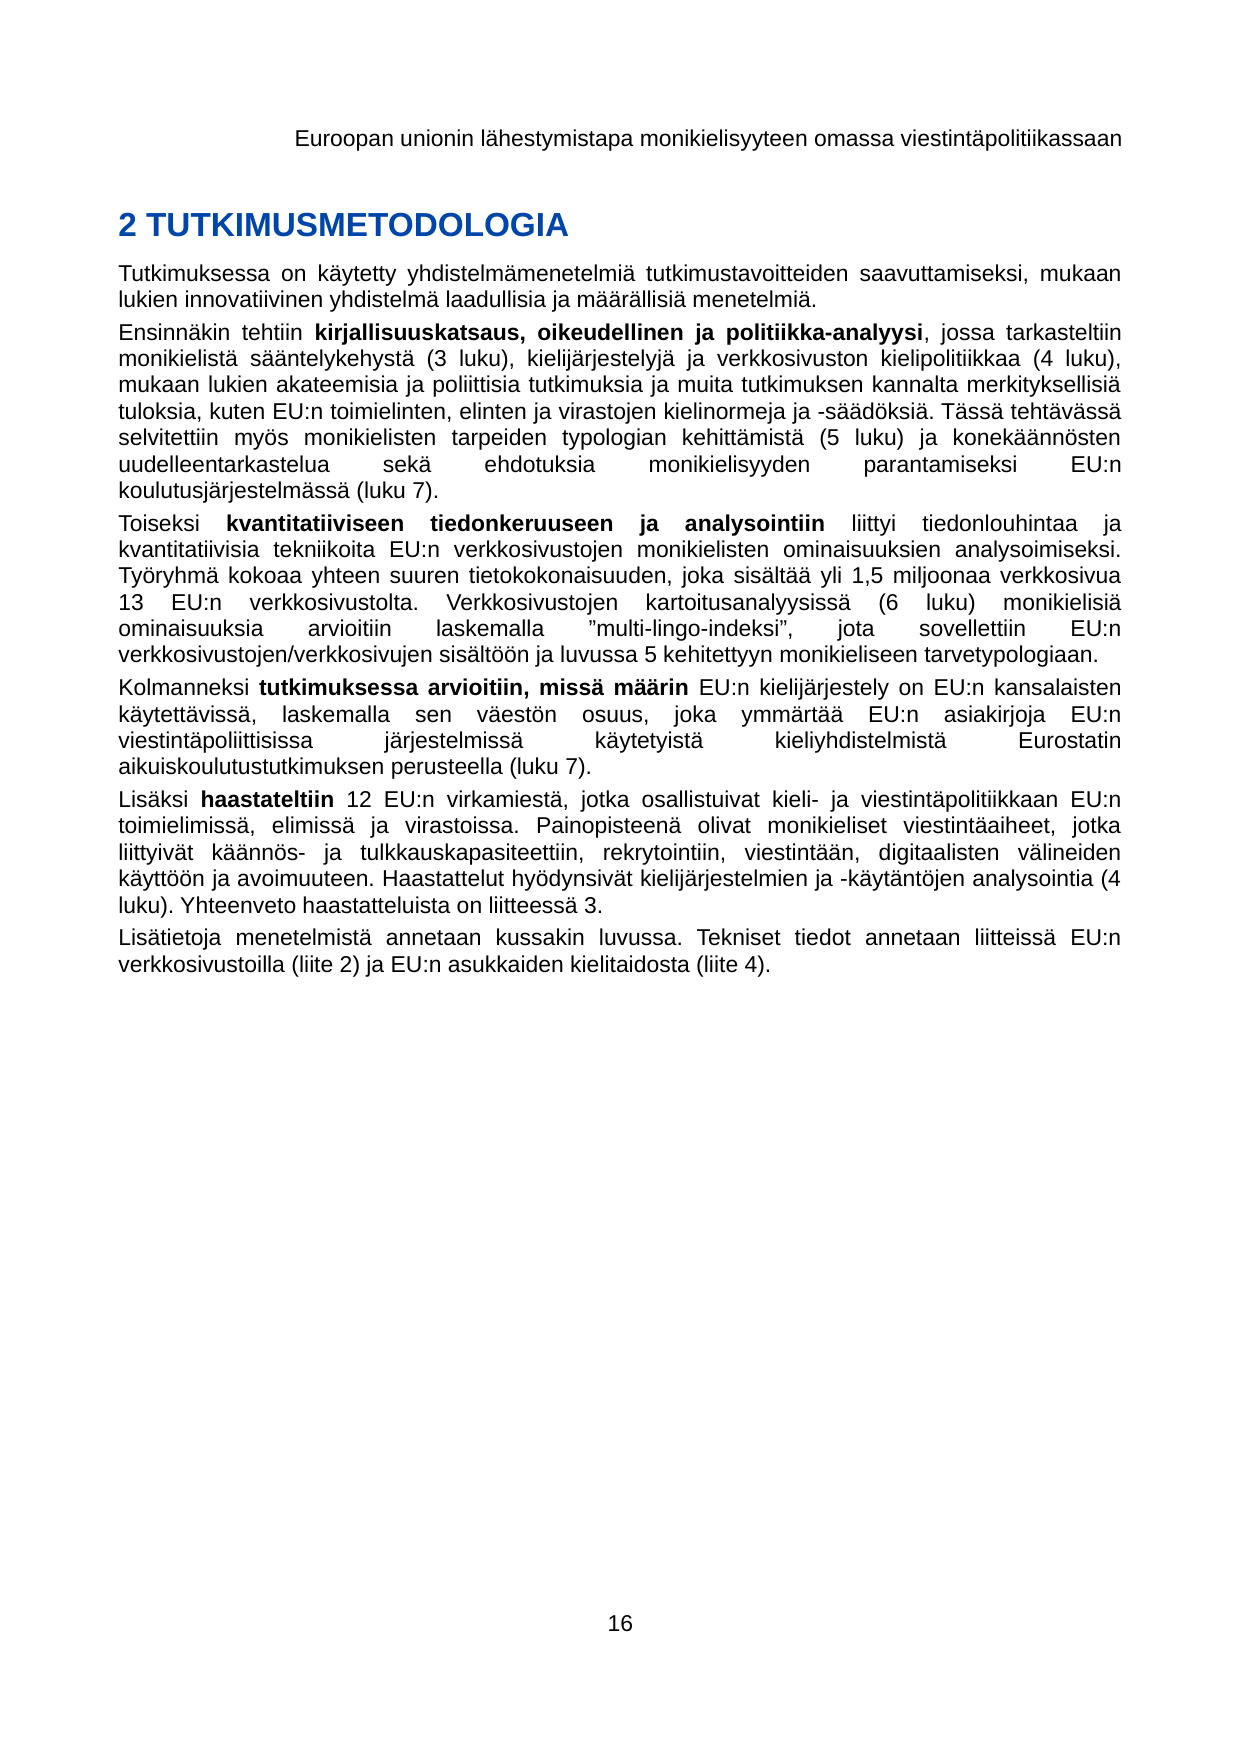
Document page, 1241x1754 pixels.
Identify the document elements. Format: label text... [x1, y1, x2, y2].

text Lisäksi haastateltiin 12 EU:n virkamiestä, jotka osallistuivat kieli- ja viestintäpolitiikkaan EU:n toimielimissä, elimissä ja virastoissa. Painopisteenä olivat monikieliset viestintäaiheet, jotka liittyivät käännös- ja tulkkauskapasiteettiin, rekrytointiin, viestintään, digitaalisten välineiden käyttöön ja avoimuuteen. Haastattelut hyödynsivät kielijärjestelmien ja -käytäntöjen analysointia (4 luku). Yhteenveto haastatteluista on liitteessä 3. [118, 786, 1122, 918]
text Ensinnäkin tehtiin kirjallisuuskatsaus, oikeudellinen ja politiikka-analyysi, jossa tarkasteltiin monikielistä sääntelykehystä (3 luku), kielijärjestelyjä ja verkkosivuston kielipolitiikkaa (4 luku), mukaan lukien akateemisia ja poliittisia tutkimuksia ja muita tutkimuksen kannalta merkityksellisiä tuloksia, kuten EU:n toimielinten, elinten ja virastojen kielinormeja ja -säädöksiä. Tässä tehtävässä selvitettiin myös monikielisten tarpeiden typologian kehittämistä (5 luku) ja konekäännösten uudelleentarkastelua sekä ehdotuksia monikielisyyden parantamiseksi EU:n koulutusjärjestelmässä (luku 7). [118, 319, 1122, 503]
text Kolmanneksi tutkimuksessa arvioitiin, missä määrin EU:n kielijärjestely on EU:n kansalaisten käytettävissä, laskemalla sen väestön osuus, joka ymmärtää EU:n asiakirjoja EU:n viestintäpoliittisissa järjestelmissä käytetyistä kieliyhdistelmistä Eurostatin aikuiskoulutustutkimuksen perusteella (luku 7). [118, 674, 1122, 780]
text Toiseksi kvantitatiiviseen tiedonkeruuseen ja analysointiin liittyi tiedonlouhintaa ja kvantitatiivisia tekniikoita EU:n verkkosivustojen monikielisten ominaisuuksien analysoimiseksi. Työryhmä kokoaa yhteen suuren tietokokonaisuuden, joka sisältää yli 1,5 miljoonaa verkkosivua 13 EU:n verkkosivustolta. Verkkosivustojen kartoitusanalyysissä (6 luku) monikielisiä ominaisuuksia arvioitiin laskemalla ”multi-lingo-indeksi”, jota sovellettiin EU:n verkkosivustojen/verkkosivujen sisältöön ja luvussa 5 kehitettyyn monikieliseen tarvetypologiaan. [118, 510, 1122, 668]
subtitle 2 TUTKIMUSMETODOLOGIA [118, 205, 1122, 244]
text Lisätietoja menetelmistä annetaan kussakin luvussa. Tekniset tiedot annetaan liitteissä EU:n verkkosivustoilla (liite 2) ja EU:n asukkaiden kielitaidosta (liite 4). [118, 924, 1122, 977]
text Tutkimuksessa on käytetty yhdistelmämenetelmiä tutkimustavoitteiden saavuttamiseksi, mukaan lukien innovatiivinen yhdistelmä laadullisia ja määrällisiä menetelmiä. [118, 259, 1122, 312]
